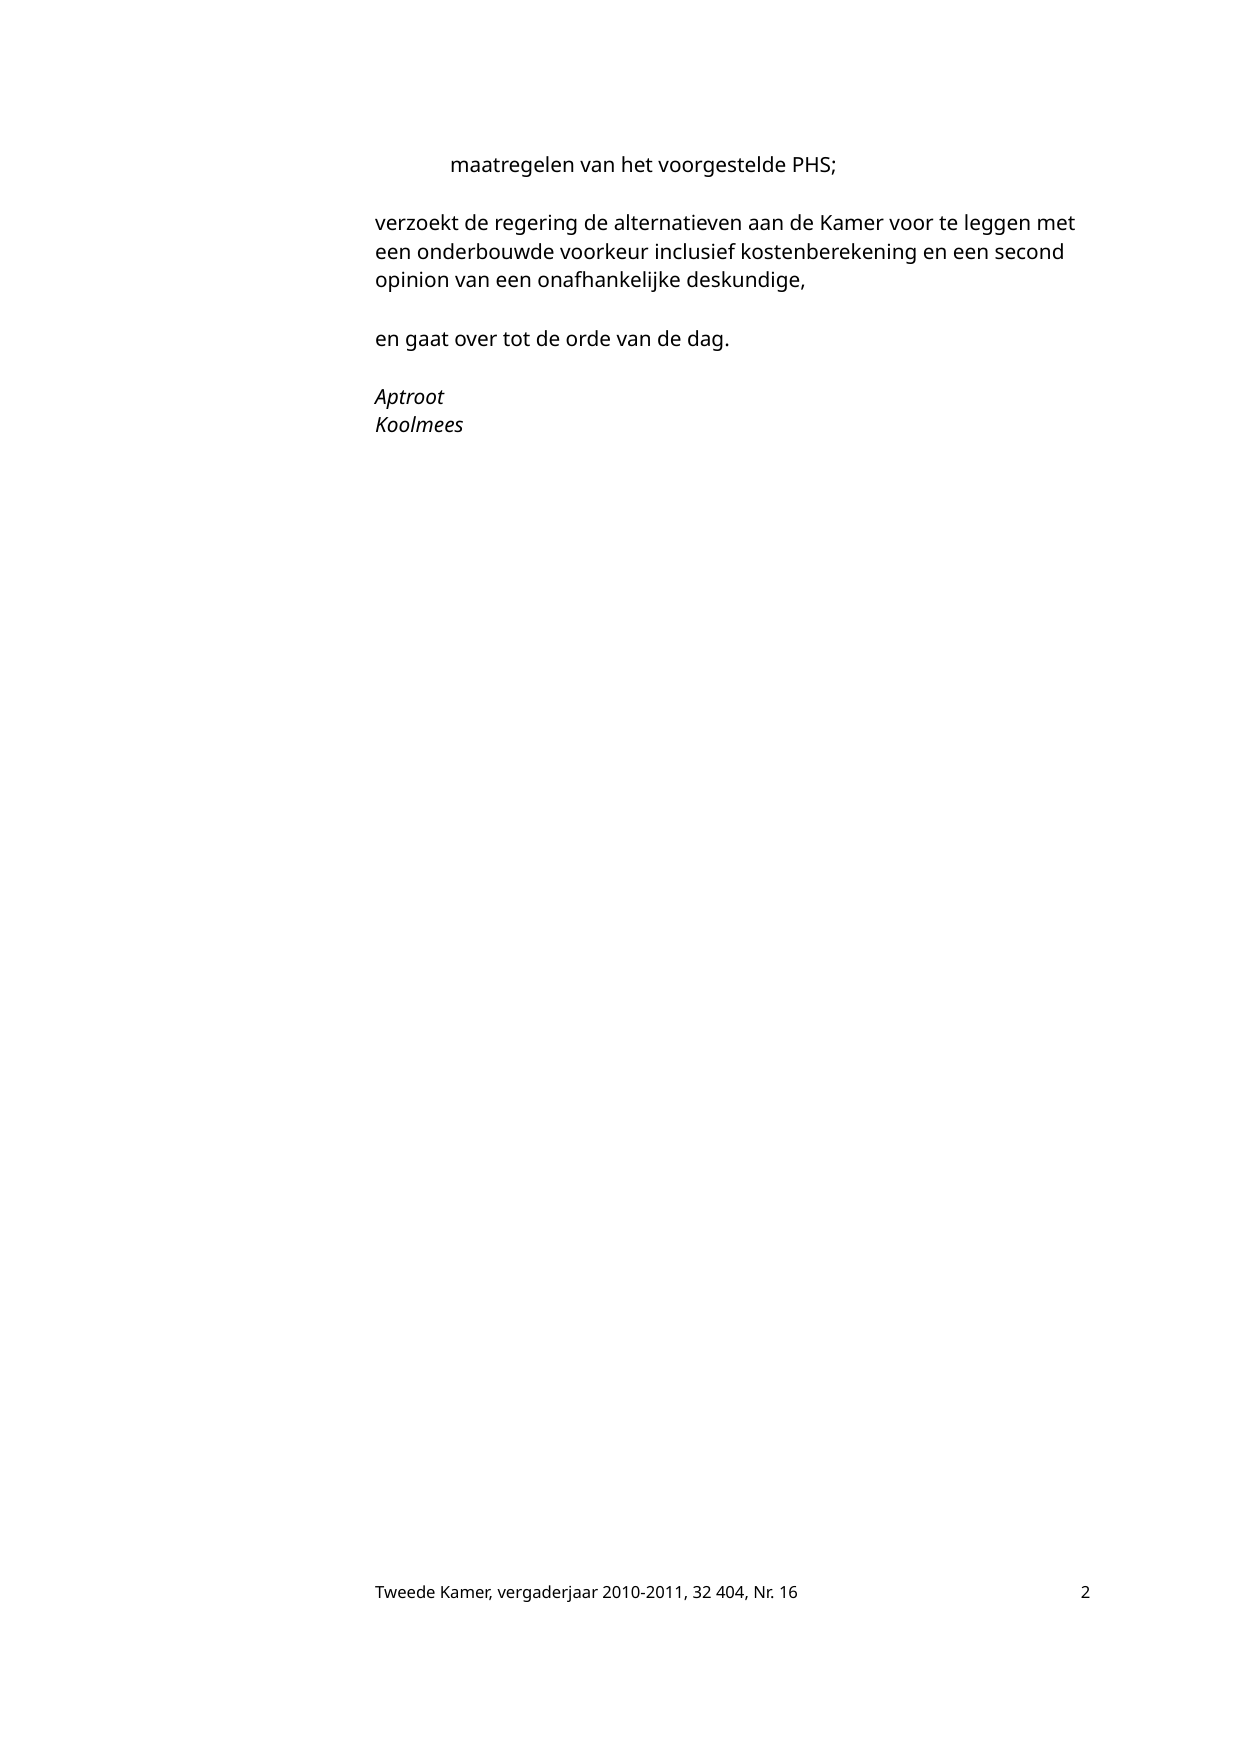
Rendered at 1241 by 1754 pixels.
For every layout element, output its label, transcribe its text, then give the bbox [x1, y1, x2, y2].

list maatregelen van het voorgestelde PHS; [375, 150, 1090, 178]
text Aptroot [375, 382, 1090, 411]
text en gaat over tot de orde van de dag. [375, 324, 1090, 352]
text Koolmees [375, 411, 1090, 439]
text verzoekt de regering de alternatieven aan de Kamer voor te leggen met een onderbouwde voorkeur inclusief kostenberekening en een second opinion van een onafhankelijke deskundige, [375, 208, 1090, 294]
